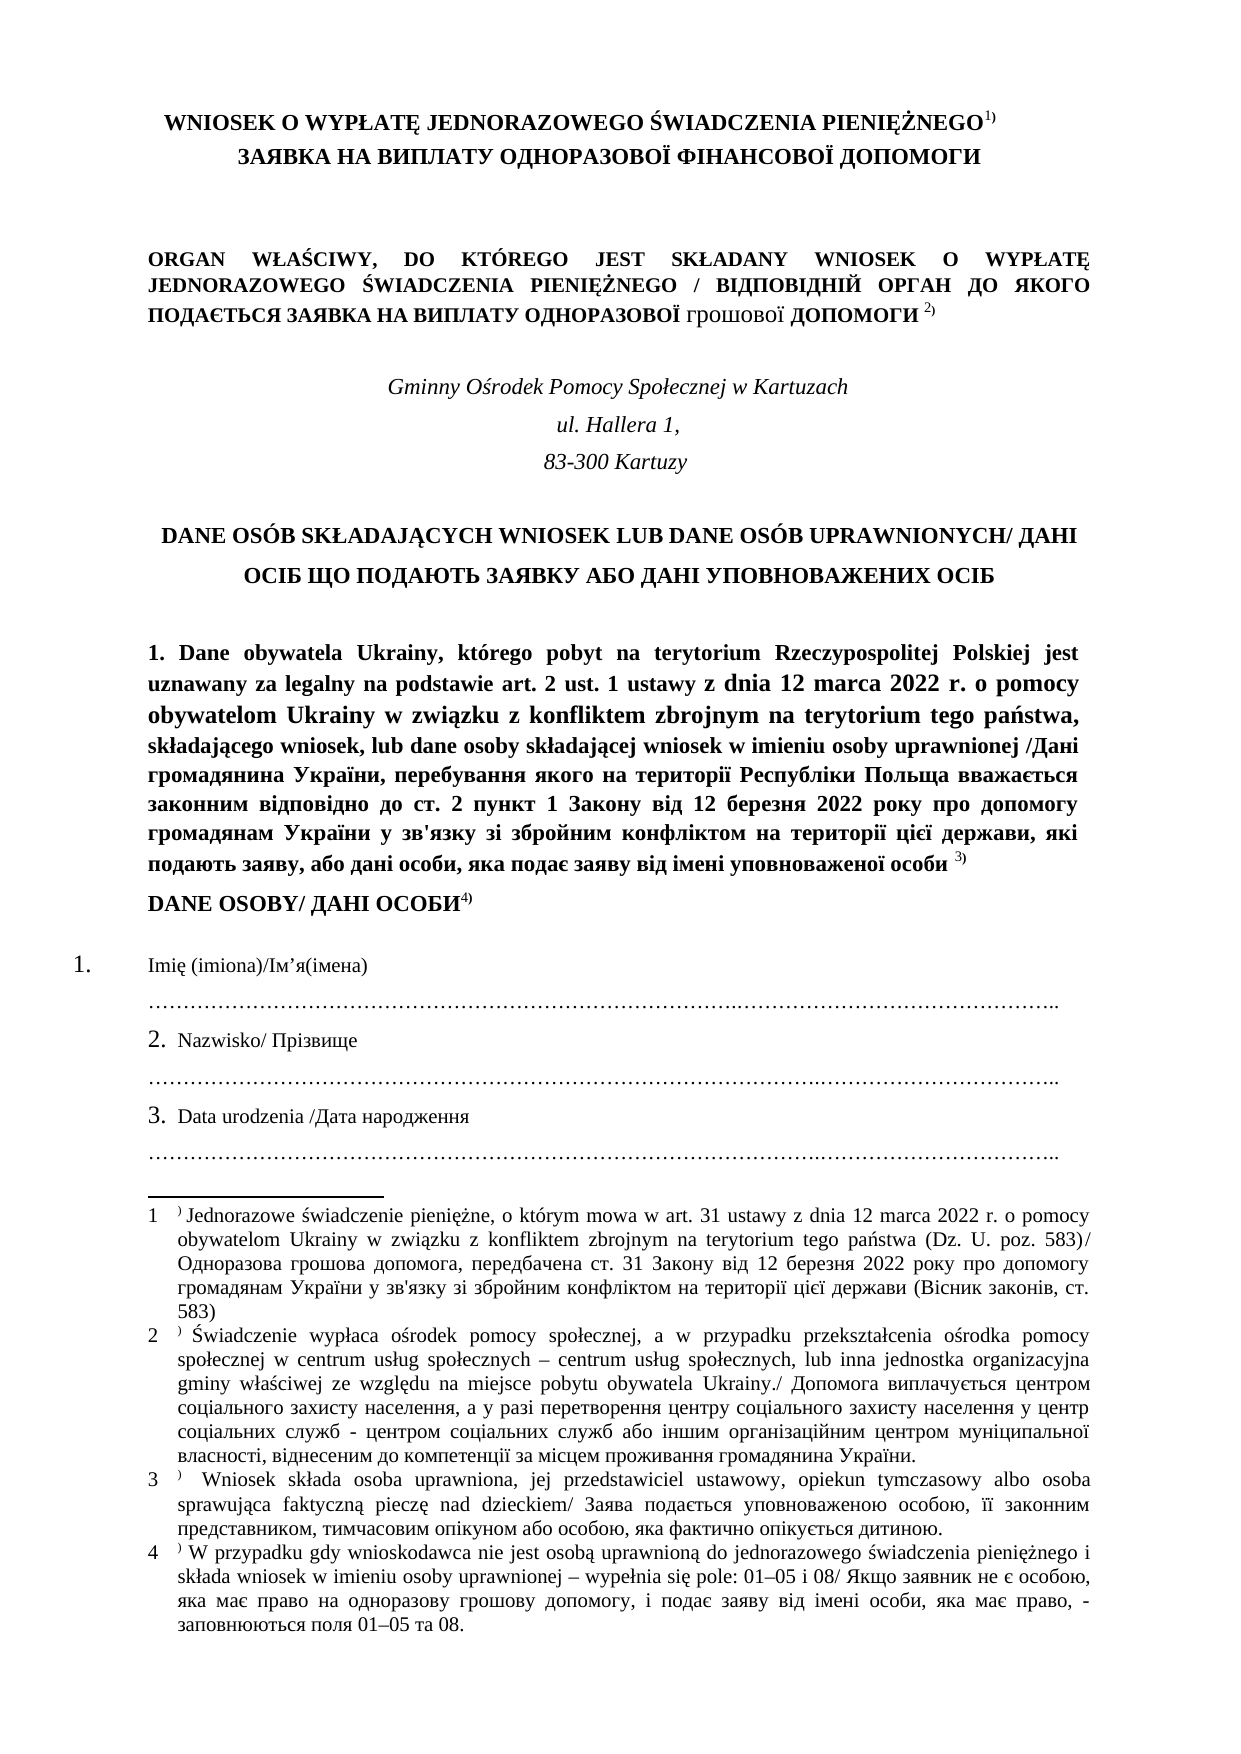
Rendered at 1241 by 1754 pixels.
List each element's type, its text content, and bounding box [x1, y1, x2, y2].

text ) W przypadku gdy wnioskodawca nie jest osobą uprawnioną do jednorazowego świadczenia pieniężnego i składa wniosek w imieniu osoby uprawnionej – wypełnia się pole: 01–05 i 08/ Якщо заявник не є особою, яка має право на одноразову грошову допомогу, і подає заяву від імені особи, яка має право, - заповнюються поля 01–05 та 08. [148, 1539, 1091, 1636]
text ) Wniosek składa osoba uprawniona, jej przedstawiciel ustawowy, opiekun tymczasowy albo osoba sprawująca faktyczną pieczę nad dzieckiem/ Заява подається уповноваженою особою, її законним представником, тимчасовим опікуном або особою, яка фактично опікується дитиною. [148, 1467, 1091, 1539]
text …………………………………………………………………………………….…………………………….. [148, 1065, 1091, 1089]
text …………………………………………………………………………………….…………………………….. [148, 1140, 1091, 1164]
text ………………………………………………………………………….……………………………………….. [148, 989, 1091, 1013]
list Data urodzenia /Дата народження [148, 1100, 1079, 1128]
text ) Świadczenie wypłaca ośrodek pomocy społecznej, a w przypadku przekształcenia ośrodka pomocy społecznej w centrum usług społecznych – centrum usług społecznych, lub inna jednostka organizacyjna gminy właściwej ze względu na miejsce pobytu obywatela Ukrainy./ Допомога виплачується центром соціального захисту населення, а у разі перетворення центру соціального захисту населення у центр соціальних служб - центром соціальних служб або іншим організаційним центром муніципальної власності, віднесеним до компетенції за місцем проживання громадянина України. [148, 1323, 1091, 1467]
text DANE OSOBY/ ДАНІ ОСОБИ) [148, 888, 1091, 917]
text 83-300 Kartuzy [148, 448, 1091, 475]
list Nazwisko/ Прізвище [148, 1024, 1079, 1053]
text DANE OSÓB SKŁADAJĄCYCH WNIOSEK LUB DANE OSÓB UPRAWNIONYCH/ ДАНІ ОСІБ ЩО ПОДАЮТЬ ЗАЯВКУ АБО ДАНІ УПОВНОВАЖЕНИХ ОСІБ [148, 522, 1091, 588]
text Gminny Ośrodek Pomocy Społecznej w Kartuzach [148, 373, 1091, 400]
text ЗАЯВКА НА ВИПЛАТУ ОДНОРАЗОВОЇ ФІНАНСОВОЇ ДОПОМОГИ [207, 143, 1012, 169]
list Imię (imiona)/Ім’я(імена) [73, 949, 1079, 978]
text ORGAN WŁAŚCIWY, DO KTÓREGO JEST SKŁADANY WNIOSEK O WYPŁATĘ JEDNORAZOWEGO ŚWIADCZENIA PIENIĘŻNEGO / ВІДПОВІДНІЙ ОРГАН ДО ЯКОГО ПОДАЄТЬСЯ ЗАЯВКА НА ВИПЛАТУ ОДНОРАЗОВОЇ грошової ДОПОМОГИ ) [148, 247, 1091, 328]
text WNIOSEK O WYPŁATĘ JEDNORAZOWEGO ŚWIADCZENIA PIENIĘŻNEGO) [148, 107, 1012, 136]
text ) Jednorazowe świadczenie pieniężne, o którym mowa w art. 31 ustawy z dnia 12 marca 2022 r. o pomocy obywatelom Ukrainy w związku z konfliktem zbrojnym na terytorium tego państwa (Dz. U. poz. 583)/ Одноразова грошова допомога, передбачена ст. 31 Закону від 12 березня 2022 року про допомогу громадянам України у зв'язку зі збройним конфліктом на території цієї держави (Вісник законів, ст. 583) [148, 1203, 1091, 1323]
text ul. Hallera 1, [148, 411, 1091, 437]
text 1. Dane obywatela Ukrainy, którego pobyt na terytorium Rzeczypospolitej Polskiej jest uznawany za legalny na podstawie art. 2 ust. 1 ustawy z dnia 12 marca 2022 r. o pomocy obywatelom Ukrainy w związku z konfliktem zbrojnym na terytorium tego państwa, składającego wniosek, lub dane osoby składającej wniosek w imieniu osoby uprawnionej /Дані громадянина України, перебування якого на території Республіки Польща вважається законним відповідно до ст. 2 пункт 1 Закону від 12 березня 2022 року про допомогу громадянам України у зв'язку зі збройним конфліктом на території цієї держави, які подають заяву, або дані особи, яка подає заяву від імені уповноваженої особи ) [148, 639, 1079, 877]
